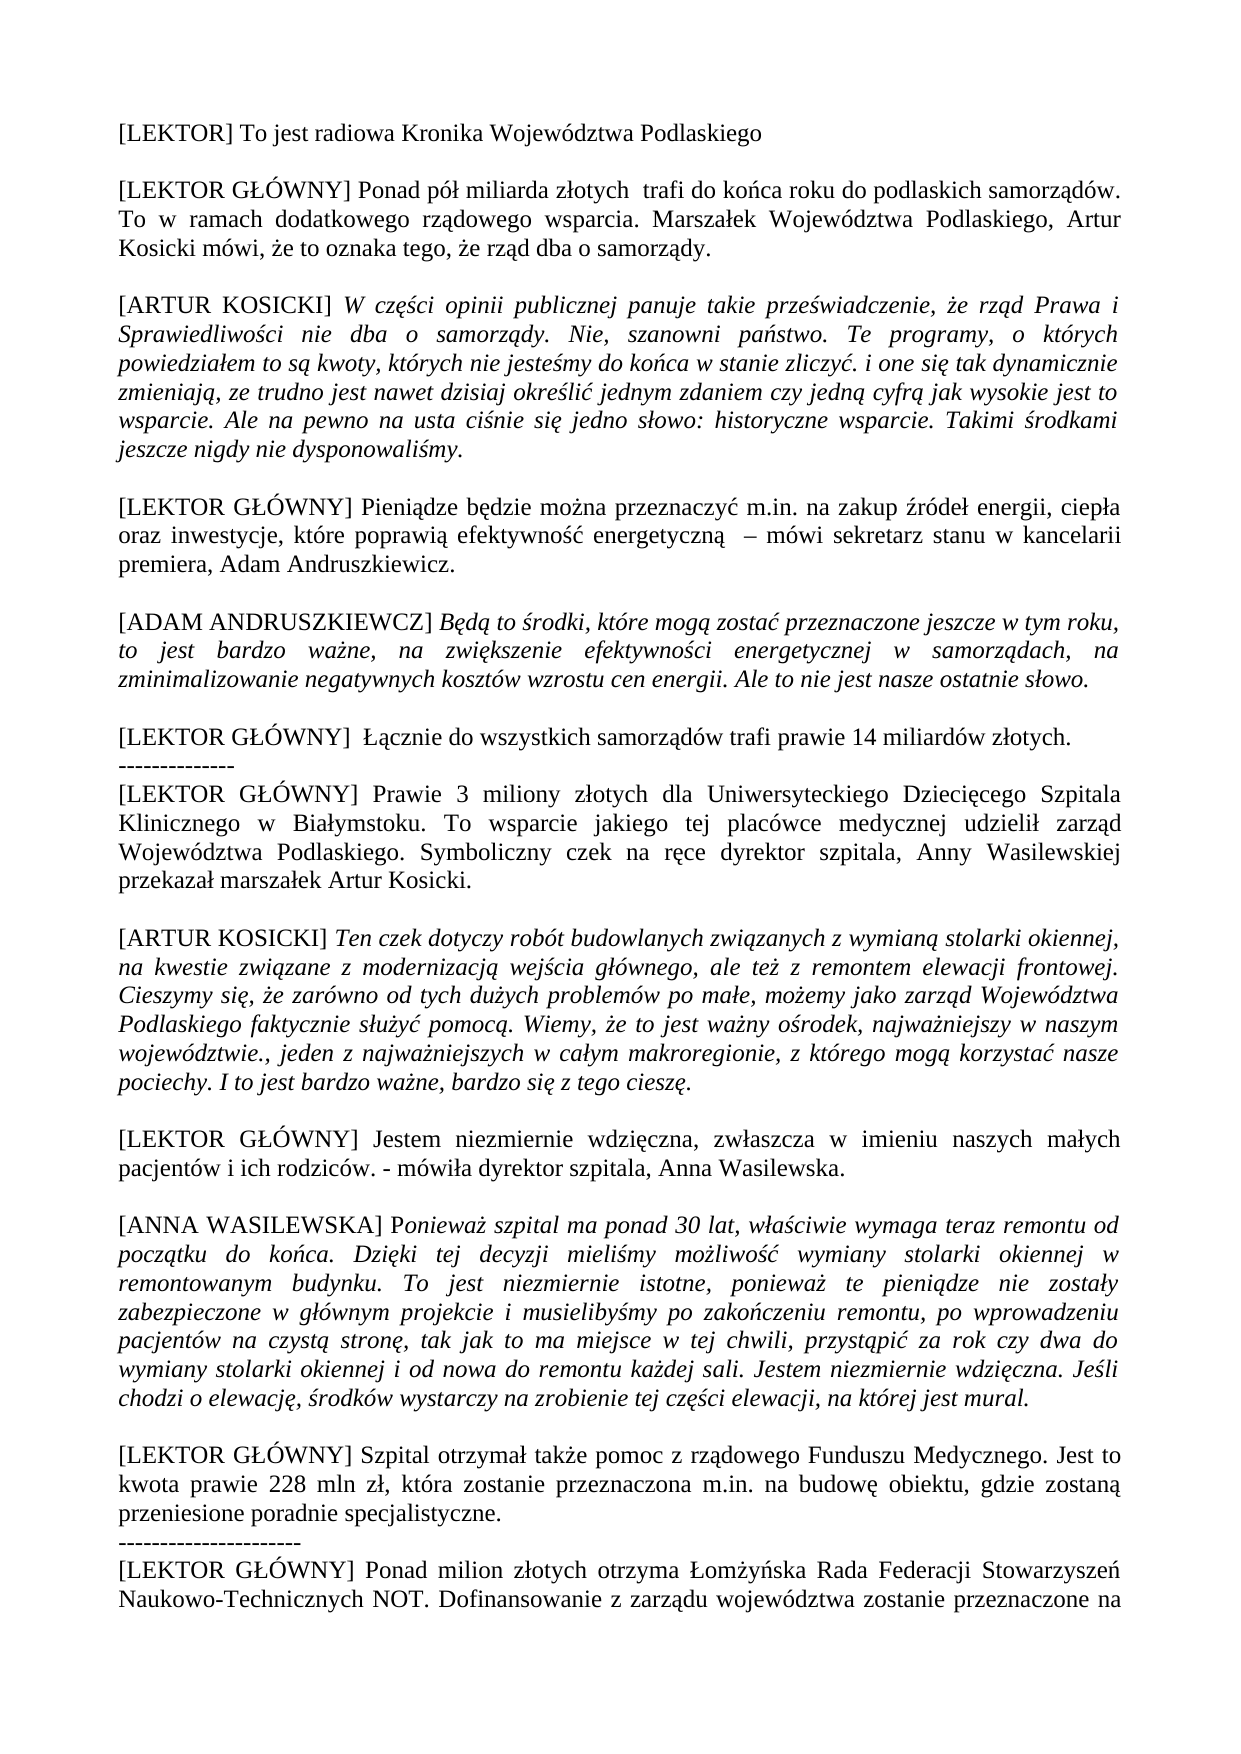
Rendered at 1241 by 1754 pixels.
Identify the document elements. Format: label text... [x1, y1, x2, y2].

text -------------- [118, 751, 1122, 779]
text [LEKTOR GŁÓWNY] Pieniądze będzie można przeznaczyć m.in. na zakup źródeł energii, ciepła oraz inwestycje, które poprawią efektywność energetyczną – mówi sekretarz stanu w kancelarii premiera, Adam Andruszkiewicz. [118, 492, 1122, 578]
text [LEKTOR GŁÓWNY] Ponad milion złotych otrzyma Łomżyńska Rada Federacji Stowarzyszeń Naukowo-Technicznych NOT. Dofinansowanie z zarządu województwa zostanie przeznaczone na [118, 1556, 1122, 1613]
text [LEKTOR GŁÓWNY] Ponad pół miliarda złotych trafi do końca roku do podlaskich samorządów. To w ramach dodatkowego rządowego wsparcia. Marszałek Województwa Podlaskiego, Artur Kosicki mówi, że to oznaka tego, że rząd dba o samorządy. [118, 176, 1122, 262]
text [LEKTOR GŁÓWNY] Łącznie do wszystkich samorządów trafi prawie 14 miliardów złotych. [118, 722, 1122, 751]
text [ANNA WASILEWSKA] Ponieważ szpital ma ponad 30 lat, właściwie wymaga teraz remontu od początku do końca. Dzięki tej decyzji mieliśmy możliwość wymiany stolarki okiennej w remontowanym budynku. To jest niezmiernie istotne, ponieważ te pieniądze nie zostały zabezpieczone w głównym projekcie i musielibyśmy po zakończeniu remontu, po wprowadzeniu pacjentów na czystą stronę, tak jak to ma miejsce w tej chwili, przystąpić za rok czy dwa do wymiany stolarki okiennej i od nowa do remontu każdej sali. Jestem niezmiernie wdzięczna. Jeśli chodzi o elewację, środków wystarczy na zrobienie tej części elewacji, na której jest mural. [118, 1211, 1122, 1412]
text ---------------------- [118, 1527, 1122, 1556]
text [LEKTOR GŁÓWNY] Szpital otrzymał także pomoc z rządowego Funduszu Medycznego. Jest to kwota prawie 228 mln zł, która zostanie przeznaczona m.in. na budowę obiektu, gdzie zostaną przeniesione poradnie specjalistyczne. [118, 1441, 1122, 1527]
text [LEKTOR GŁÓWNY] Jestem niezmiernie wdzięczna, zwłaszcza w imieniu naszych małych pacjentów i ich rodziców. - mówiła dyrektor szpitala, Anna Wasilewska. [118, 1124, 1122, 1182]
text [LEKTOR] To jest radiowa Kronika Województwa Podlaskiego [118, 118, 1122, 147]
text [ADAM ANDRUSZKIEWCZ] Będą to środki, które mogą zostać przeznaczone jeszcze w tym roku, to jest bardzo ważne, na zwiększenie efektywności energetycznej w samorządach, na zminimalizowanie negatywnych kosztów wzrostu cen energii. Ale to nie jest nasze ostatnie słowo. [118, 607, 1122, 693]
text [LEKTOR GŁÓWNY] Prawie 3 miliony złotych dla Uniwersyteckiego Dziecięcego Szpitala Klinicznego w Białymstoku. To wsparcie jakiego tej placówce medycznej udzielił zarząd Województwa Podlaskiego. Symboliczny czek na ręce dyrektor szpitala, Anny Wasilewskiej przekazał marszałek Artur Kosicki. [118, 779, 1122, 894]
text [ARTUR KOSICKI] Ten czek dotyczy robót budowlanych związanych z wymianą stolarki okiennej, na kwestie związane z modernizacją wejścia głównego, ale też z remontem elewacji frontowej. Cieszymy się, że zarówno od tych dużych problemów po małe, możemy jako zarząd Województwa Podlaskiego faktycznie służyć pomocą. Wiemy, że to jest ważny ośrodek, najważniejszy w naszym województwie., jeden z najważniejszych w całym makroregionie, z którego mogą korzystać nasze pociechy. I to jest bardzo ważne, bardzo się z tego cieszę. [118, 923, 1122, 1096]
text [ARTUR KOSICKI] W części opinii publicznej panuje takie przeświadczenie, że rząd Prawa i Sprawiedliwości nie dba o samorządy. Nie, szanowni państwo. Te programy, o których powiedziałem to są kwoty, których nie jesteśmy do końca w stanie zliczyć. i one się tak dynamicznie zmieniają, ze trudno jest nawet dzisiaj określić jednym zdaniem czy jedną cyfrą jak wysokie jest to wsparcie. Ale na pewno na usta ciśnie się jedno słowo: historyczne wsparcie. Takimi środkami jeszcze nigdy nie dysponowaliśmy. [118, 291, 1122, 463]
